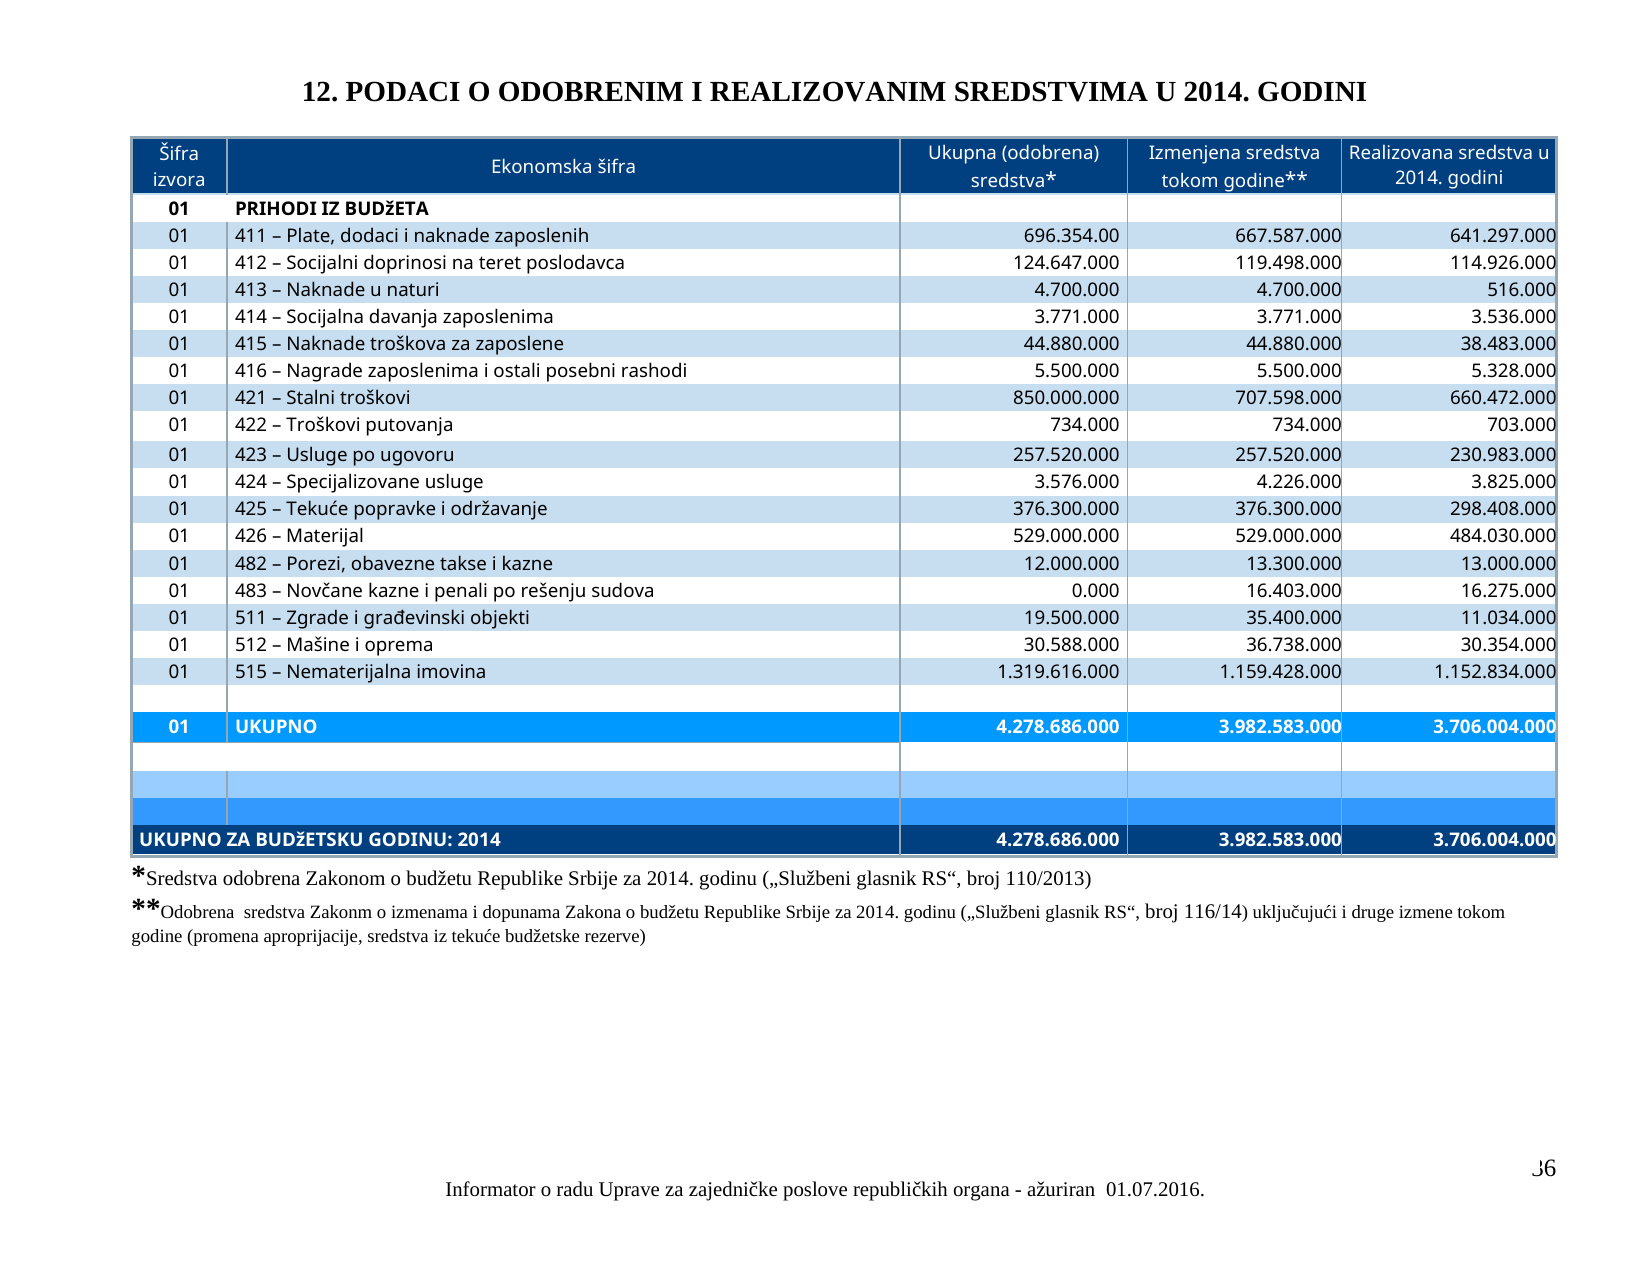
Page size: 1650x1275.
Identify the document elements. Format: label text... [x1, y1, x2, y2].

table_cell 13.300.000 [1128, 550, 1341, 577]
table_cell 483 – Novčane kazne i penali po rešenju sudova [228, 577, 899, 604]
table_cell 44.880.000 [901, 330, 1127, 357]
table_cell 484.030.000 [1342, 523, 1555, 550]
table_cell 424 – Specijalizovane usluge [228, 469, 899, 496]
table_cell [1342, 742, 1555, 771]
table_cell 425 – Tekuće popravke i održavanje [228, 496, 899, 523]
table_cell PRIHODI IZ BUDžETA [227, 195, 899, 222]
table_cell 3.982.583.000 [1128, 712, 1341, 742]
table_cell 660.472.000 [1342, 384, 1555, 411]
text **Odobrena sredstva Zakonm o izmenama i dopunama Zakona o budžetu Republike Srbije za 2014. godinu („Službeni glasnik RS“, broj 116/14) uklјučujući i druge izmene tokom godine (promena aproprijacije, sredstva iz tekuće budžetske rezerve) [131, 891, 1556, 946]
table_cell 516.000 [1342, 276, 1555, 303]
table_cell 01 [133, 712, 226, 742]
table_cell 415 – Naknade troškova za zaposlene [228, 330, 899, 357]
table_cell 35.400.000 [1128, 604, 1341, 631]
table_header Izmenjena sredstva tokom godine** [1128, 139, 1341, 193]
table_cell 412 – Socijalni doprinosi na teret poslodavca [228, 249, 899, 276]
table_cell [1342, 195, 1555, 222]
table_cell [133, 685, 226, 712]
table_cell 421 – Stalni troškovi [228, 384, 899, 411]
table_header Ekonomska šifra [228, 139, 899, 193]
table_cell 119.498.000 [1128, 249, 1341, 276]
table_cell 414 – Socijalna davanja zaposlenima [228, 303, 899, 330]
table_cell 5.328.000 [1342, 357, 1555, 384]
table_cell 124.647.000 [901, 249, 1127, 276]
table_cell 01 [133, 357, 226, 384]
table_cell 3.771.000 [901, 303, 1127, 330]
table_cell 667.587.000 [1128, 222, 1341, 249]
table_cell 3.706.004.000 [1342, 825, 1555, 854]
table_cell 13.000.000 [1342, 550, 1555, 577]
table_cell [1128, 742, 1341, 771]
table_cell 426 – Materijal [228, 523, 899, 550]
table_cell 01 [133, 631, 226, 658]
table_cell 5.500.000 [901, 357, 1127, 384]
table_cell 4.278.686.000 [901, 712, 1127, 742]
table_cell 01 [133, 441, 226, 468]
table_cell 01 [133, 550, 226, 577]
table_cell 696.354.00 [901, 222, 1127, 249]
table_cell 01 [133, 276, 226, 303]
table_cell 703.000 [1342, 411, 1555, 441]
table_cell 30.588.000 [901, 631, 1127, 658]
table_cell [901, 685, 1127, 712]
table_cell 01 [133, 384, 226, 411]
table_cell [1128, 195, 1341, 222]
text *Sredstva odobrena Zakonom o budžetu Republike Srbije za 2014. godinu („Službeni glasnik RS“, broj 110/2013) [131, 858, 1556, 891]
table_cell 376.300.000 [1128, 496, 1341, 523]
table_cell [901, 742, 1127, 771]
table_header Šifra izvora [133, 139, 226, 193]
table_cell [227, 743, 899, 771]
table_cell [1128, 771, 1341, 798]
table_cell UKUPNO ZA BUDžETSKU GODINU: 2014 [133, 825, 899, 854]
table_cell 12.000.000 [901, 550, 1127, 577]
table_cell 1.152.834.000 [1342, 658, 1555, 685]
table_cell 257.520.000 [1128, 441, 1341, 468]
table_cell 734.000 [901, 411, 1127, 441]
table_cell 01 [133, 222, 226, 249]
table_cell 38.483.000 [1342, 330, 1555, 357]
table_cell 734.000 [1128, 411, 1341, 441]
table_cell 512 – Mašine i oprema [228, 631, 899, 658]
table_cell 416 – Nagrade zaposlenima i ostali posebni rashodi [228, 357, 899, 384]
table_cell 423 – Usluge po ugovoru [228, 441, 899, 468]
table_cell 01 [133, 469, 226, 496]
table_cell [1128, 685, 1341, 712]
table_cell [901, 798, 1127, 825]
table_cell 422 – Troškovi putovanja [228, 411, 899, 441]
table_cell [133, 771, 226, 798]
table_cell 257.520.000 [901, 441, 1127, 468]
table_cell [901, 771, 1127, 798]
table_cell 298.408.000 [1342, 496, 1555, 523]
table_cell [228, 798, 899, 825]
table_cell [133, 798, 226, 825]
table_cell 114.926.000 [1342, 249, 1555, 276]
table_header Realizovana sredstva u 2014. godini [1342, 139, 1555, 193]
table_cell 511 – Zgrade i građevinski objekti [228, 604, 899, 631]
table_cell 3.576.000 [901, 469, 1127, 496]
table_cell 413 – Naknade u naturi [228, 276, 899, 303]
table_cell 850.000.000 [901, 384, 1127, 411]
table_cell 01 [133, 604, 226, 631]
table_cell 01 [133, 577, 226, 604]
table_cell 16.403.000 [1128, 577, 1341, 604]
table_cell 4.278.686.000 [901, 825, 1127, 854]
table_cell 529.000.000 [901, 523, 1127, 550]
table_cell 4.700.000 [1128, 276, 1341, 303]
table_cell [228, 685, 899, 712]
table_cell 515 – Nematerijalna imovina [228, 658, 899, 685]
table_cell 5.500.000 [1128, 357, 1341, 384]
table_cell [228, 771, 899, 798]
table_cell UKUPNO [228, 712, 899, 742]
table_cell [901, 195, 1127, 222]
table_cell 1.319.616.000 [901, 658, 1127, 685]
table_cell [1342, 798, 1555, 825]
table_cell 01 [133, 523, 226, 550]
table_cell [1128, 798, 1341, 825]
table_cell 3.982.583.000 [1128, 825, 1341, 854]
table_cell 19.500.000 [901, 604, 1127, 631]
table_cell 376.300.000 [901, 496, 1127, 523]
table_cell 529.000.000 [1128, 523, 1341, 550]
table_cell 01 [133, 330, 226, 357]
table_cell 707.598.000 [1128, 384, 1341, 411]
table_cell 30.354.000 [1342, 631, 1555, 658]
table_cell [133, 743, 227, 771]
table_cell 0.000 [901, 577, 1127, 604]
table_cell [1342, 771, 1555, 798]
table_cell 230.983.000 [1342, 441, 1555, 468]
table_cell 3.771.000 [1128, 303, 1341, 330]
table_cell 01 [133, 658, 226, 685]
table_cell 482 – Porezi, obavezne takse i kazne [228, 550, 899, 577]
table_cell 01 [133, 249, 226, 276]
table_cell 411 – Plate, dodaci i naknade zaposlenih [228, 222, 899, 249]
table_cell 01 [133, 496, 226, 523]
table_cell 641.297.000 [1342, 222, 1555, 249]
table_cell 01 [133, 195, 227, 222]
table_cell 4.700.000 [901, 276, 1127, 303]
table_cell [1342, 685, 1555, 712]
table_header Ukupna (odobrena) sredstva* [901, 139, 1127, 193]
table_cell 4.226.000 [1128, 469, 1341, 496]
text 12. PODACI O ODOBRENIM I REALIZOVANIM SREDSTVIMA U 2014. GODINI [112, 74, 1556, 107]
table_cell 3.536.000 [1342, 303, 1555, 330]
table_cell 36.738.000 [1128, 631, 1341, 658]
table_cell 3.706.004.000 [1342, 712, 1555, 742]
table_cell 16.275.000 [1342, 577, 1555, 604]
table_cell 44.880.000 [1128, 330, 1341, 357]
table_cell 3.825.000 [1342, 469, 1555, 496]
table_cell 01 [133, 411, 226, 441]
table_cell 01 [133, 303, 226, 330]
table_cell 1.159.428.000 [1128, 658, 1341, 685]
table_cell 11.034.000 [1342, 604, 1555, 631]
